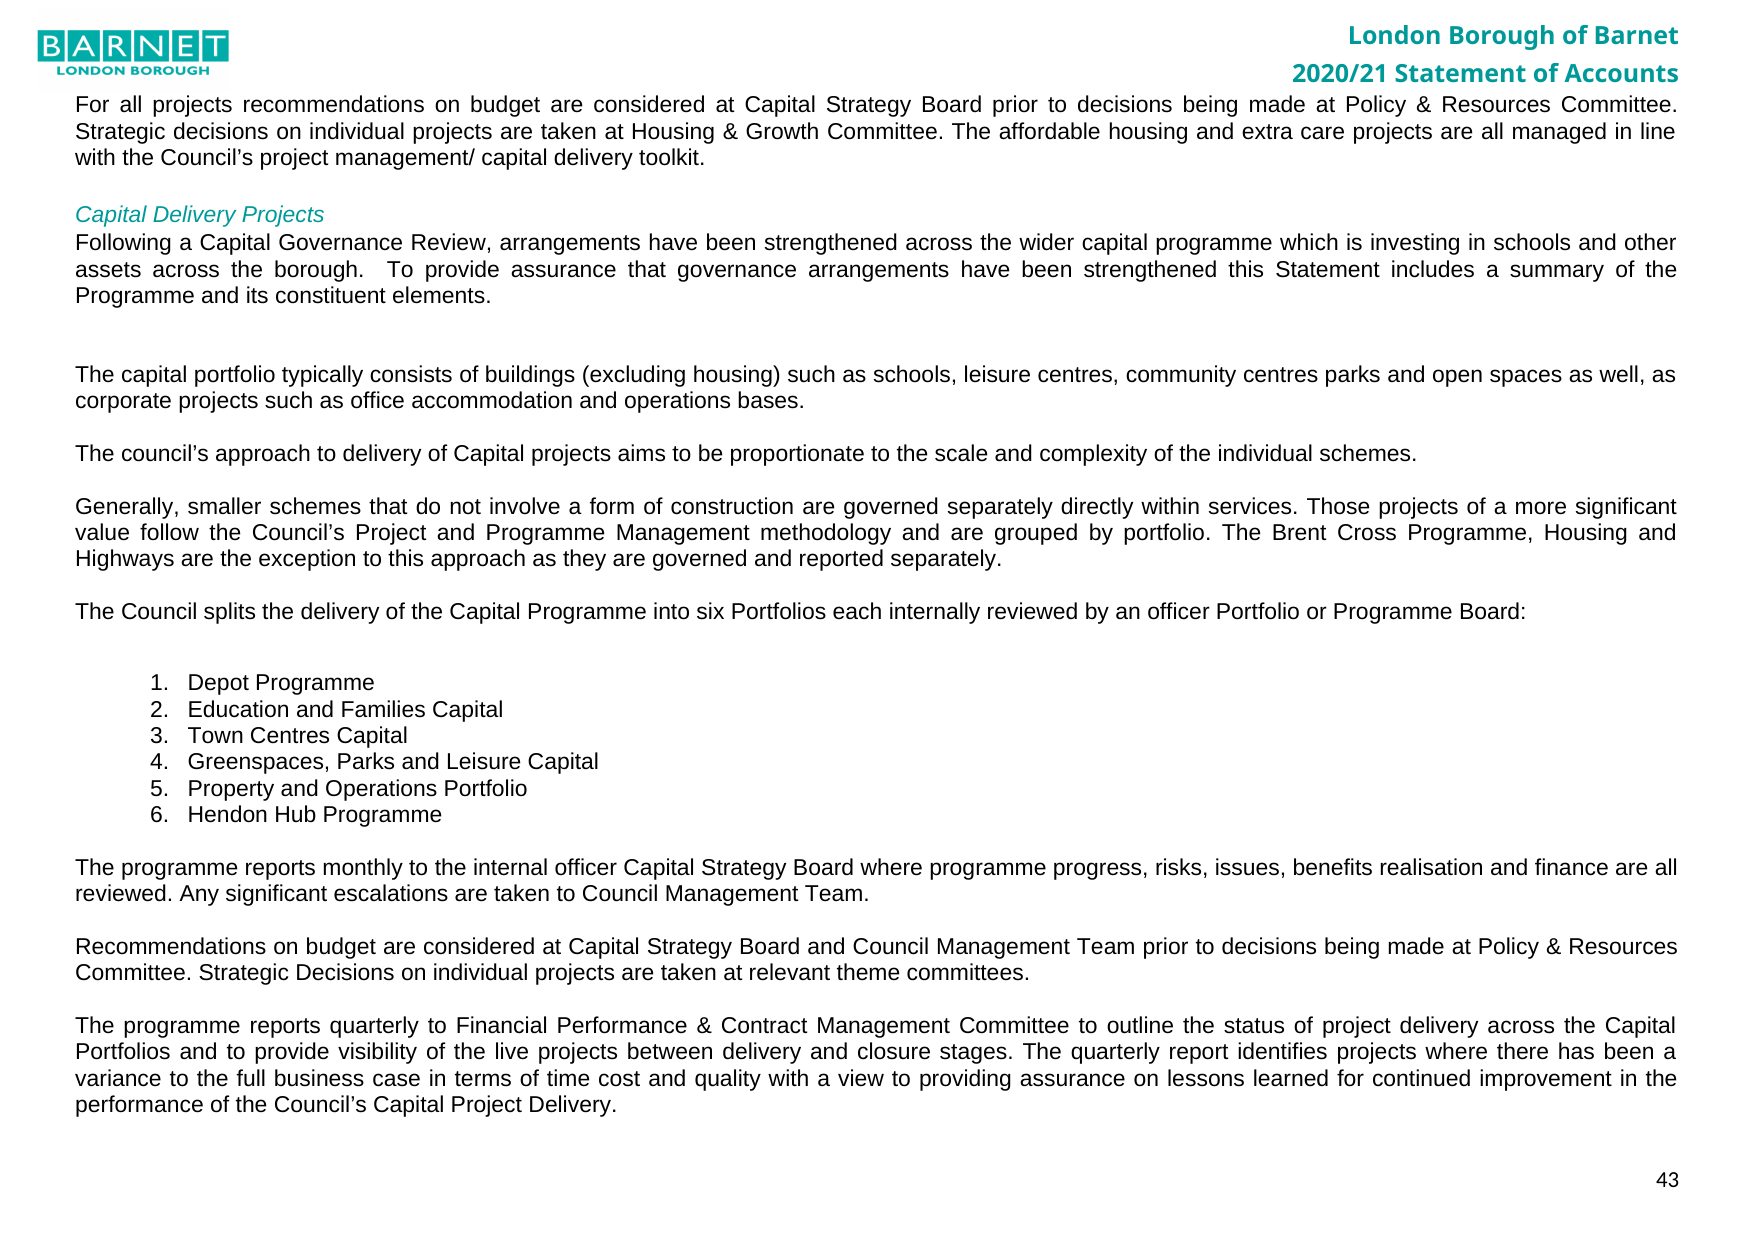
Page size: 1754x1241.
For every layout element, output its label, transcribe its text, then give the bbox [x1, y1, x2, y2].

text Recommendations on budget are considered at Capital Strategy Board and Council Management Team prior to decisions being made at Policy & Resources Committee. Strategic Decisions on individual projects are taken at relevant theme committees. [75, 933, 1679, 985]
list Town Centres Capital [150, 722, 1679, 748]
text The capital portfolio typically consists of buildings (excluding housing) such as schools, leisure centres, community centres parks and open spaces as well, as corporate projects such as office accommodation and operations bases. [75, 361, 1679, 414]
text Following a Capital Governance Review, arrangements have been strengthened across the wider capital programme which is investing in schools and other assets across the borough. To provide assurance that governance arrangements have been strengthened this Statement includes a summary of the Programme and its constituent elements. [75, 229, 1679, 308]
text The programme reports quarterly to Financial Performance & Contract Management Committee to outline the status of project delivery across the Capital Portfolios and to provide visibility of the live projects between delivery and closure stages. The quarterly report identifies projects where there has been a variance to the full business case in terms of time cost and quality with a view to providing assurance on lessons learned for continued improvement in the performance of the Council’s Capital Project Delivery. [75, 1012, 1679, 1117]
list Property and Operations Portfolio [150, 774, 1679, 801]
text The programme reports monthly to the internal officer Capital Strategy Board where programme progress, risks, issues, benefits realisation and finance are all reviewed. Any significant escalations are taken to Council Management Team. [75, 854, 1679, 906]
text For all projects recommendations on budget are considered at Capital Strategy Board prior to decisions being made at Policy & Resources Committee. Strategic decisions on individual projects are taken at Housing & Growth Committee. The affordable housing and extra care projects are all managed in line with the Council’s project management/ capital delivery toolkit. [75, 91, 1679, 171]
subtitle Capital Delivery Projects [75, 201, 1679, 227]
text Generally, smaller schemes that do not involve a form of construction are governed separately directly within services. Those projects of a more significant value follow the Council’s Project and Programme Management methodology and are grouped by portfolio. The Brent Cross Programme, Housing and Highways are the exception to this approach as they are governed and reported separately. [75, 493, 1679, 572]
text The council’s approach to delivery of Capital projects aims to be proportionate to the scale and complexity of the individual schemes. [75, 440, 1679, 466]
list Education and Families Capital [150, 696, 1679, 722]
list Hendon Hub Programme [150, 801, 1679, 827]
list Greenspaces, Parks and Leisure Capital [150, 748, 1679, 774]
text The Council splits the delivery of the Capital Programme into six Portfolios each internally reviewed by an officer Portfolio or Programme Board: [75, 598, 1679, 624]
list Depot Programme [150, 669, 1679, 696]
